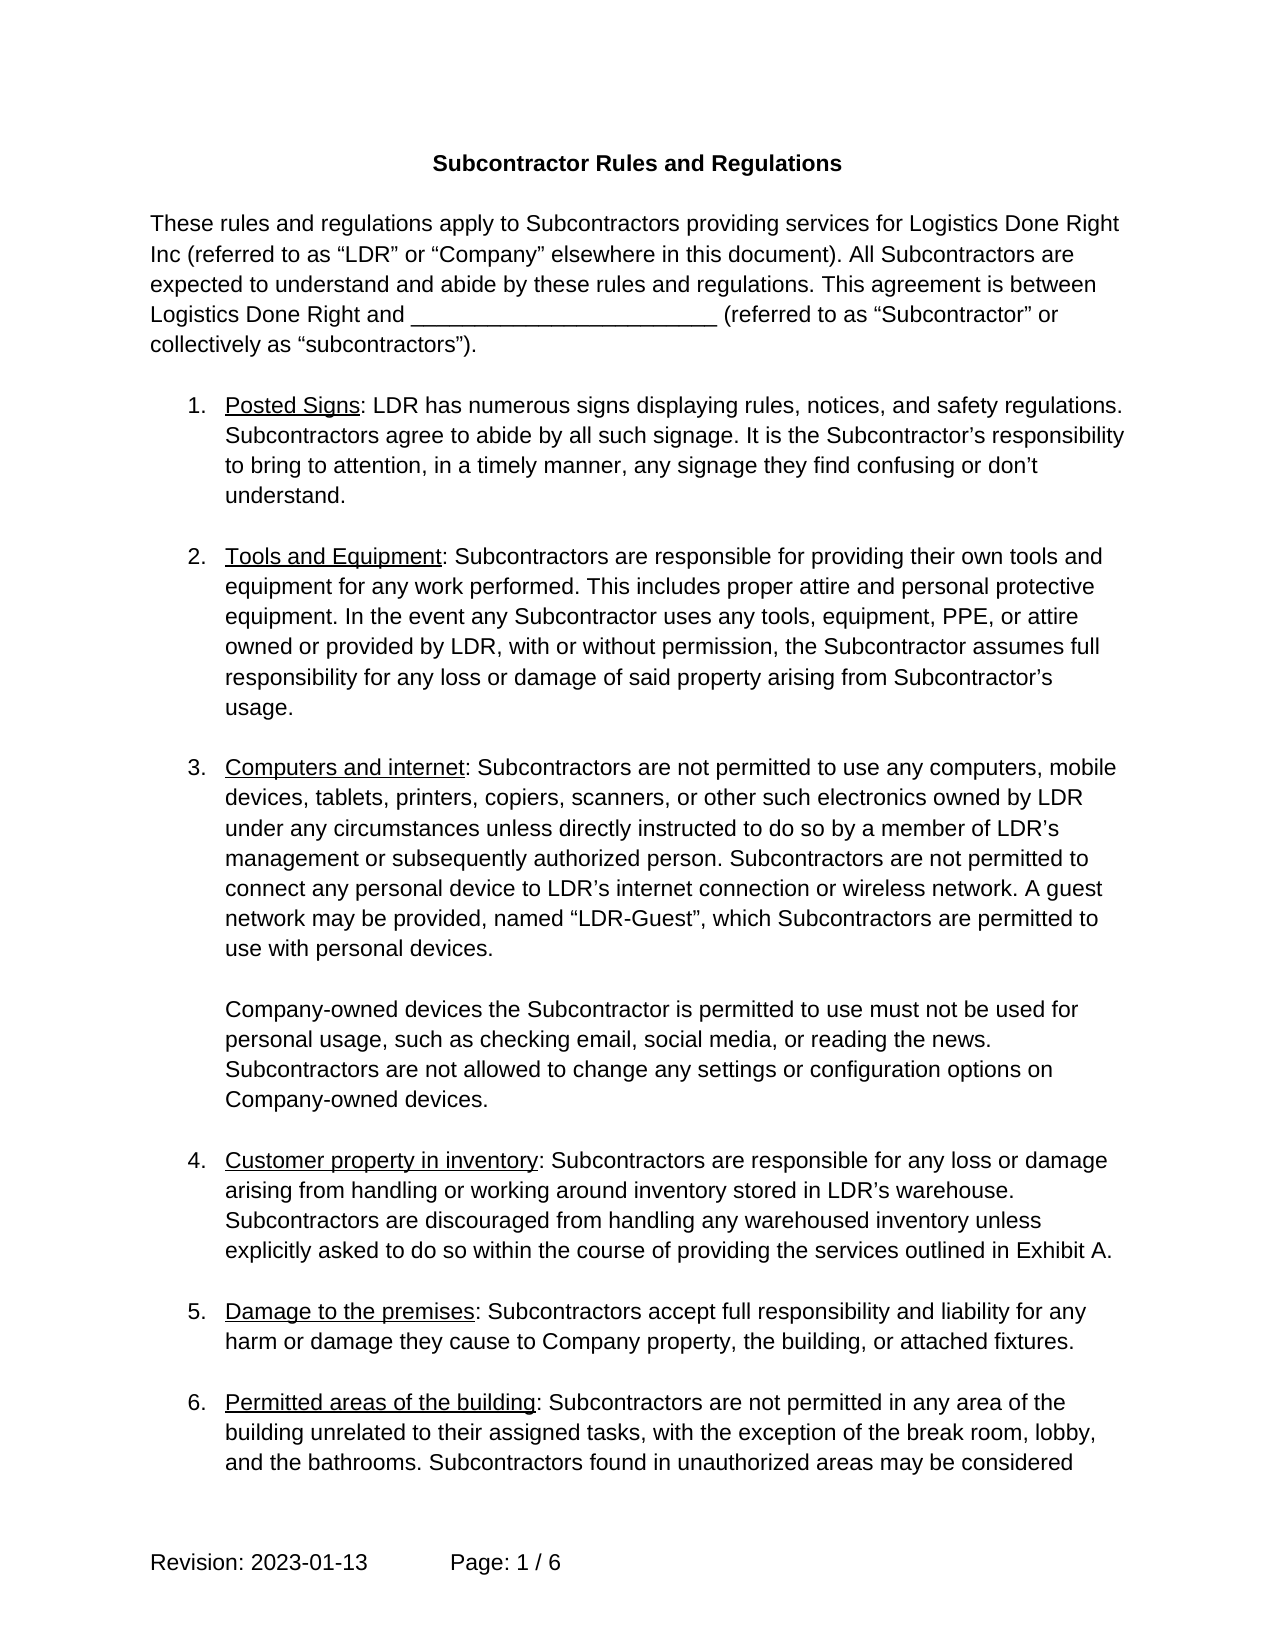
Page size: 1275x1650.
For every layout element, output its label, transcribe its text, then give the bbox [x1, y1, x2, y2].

list Computers and internet: Subcontractors are not permitted to use any computers, mobile devices, tablets, printers, copiers, scanners, or other such electronics owned by LDR under any circumstances unless directly instructed to do so by a member of LDR’s management or subsequently authorized person. Subcontractors are not permitted to connect any personal device to LDR’s internet connection or wireless network. A guest network may be provided, named “LDR-Guest”, which Subcontractors are permitted to use with personal devices. Company-owned devices the Subcontractor is permitted to use must not be used for personal usage, such as checking email, social media, or reading the news. Subcontractors are not allowed to change any settings or configuration options on Company-owned devices. [187, 754, 1125, 1113]
text These rules and regulations apply to Subcontractors providing services for Logistics Done Right Inc (referred to as “LDR” or “Company” elsewhere in this document). All Subcontractors are expected to understand and abide by these rules and regulations. This agreement is between Logistics Done Right and ________________________ (referred to as “Subcontractor” or collectively as “subcontractors”). [150, 210, 1125, 358]
list Damage to the premises: Subcontractors accept full responsibility and liability for any harm or damage they cause to Company property, the building, or attached fixtures. [187, 1298, 1125, 1354]
text Subcontractor Rules and Regulations [150, 150, 1125, 176]
list Permitted areas of the building: Subcontractors are not permitted in any area of the building unrelated to their assigned tasks, with the exception of the break room, lobby, and the bathrooms. Subcontractors found in unauthorized areas may be considered [187, 1388, 1125, 1475]
list Posted Signs: LDR has numerous signs displaying rules, notices, and safety regulations. Subcontractors agree to abide by all such signage. It is the Subcontractor’s responsibility to bring to attention, in a timely manner, any signage they find confusing or don’t understand. [187, 392, 1125, 539]
list Tools and Equipment: Subcontractors are responsible for providing their own tools and equipment for any work performed. This includes proper attire and personal protective equipment. In the event any Subcontractor uses any tools, equipment, PPE, or attire owned or provided by LDR, with or without permission, the Subcontractor assumes full responsibility for any loss or damage of said property arising from Subcontractor’s usage. [187, 543, 1125, 750]
list Customer property in inventory: Subcontractors are responsible for any loss or damage arising from handling or working around inventory stored in LDR’s warehouse. Subcontractors are discouraged from handling any warehoused inventory unless explicitly asked to do so within the course of providing the services outlined in Exhibit A. [187, 1147, 1125, 1294]
